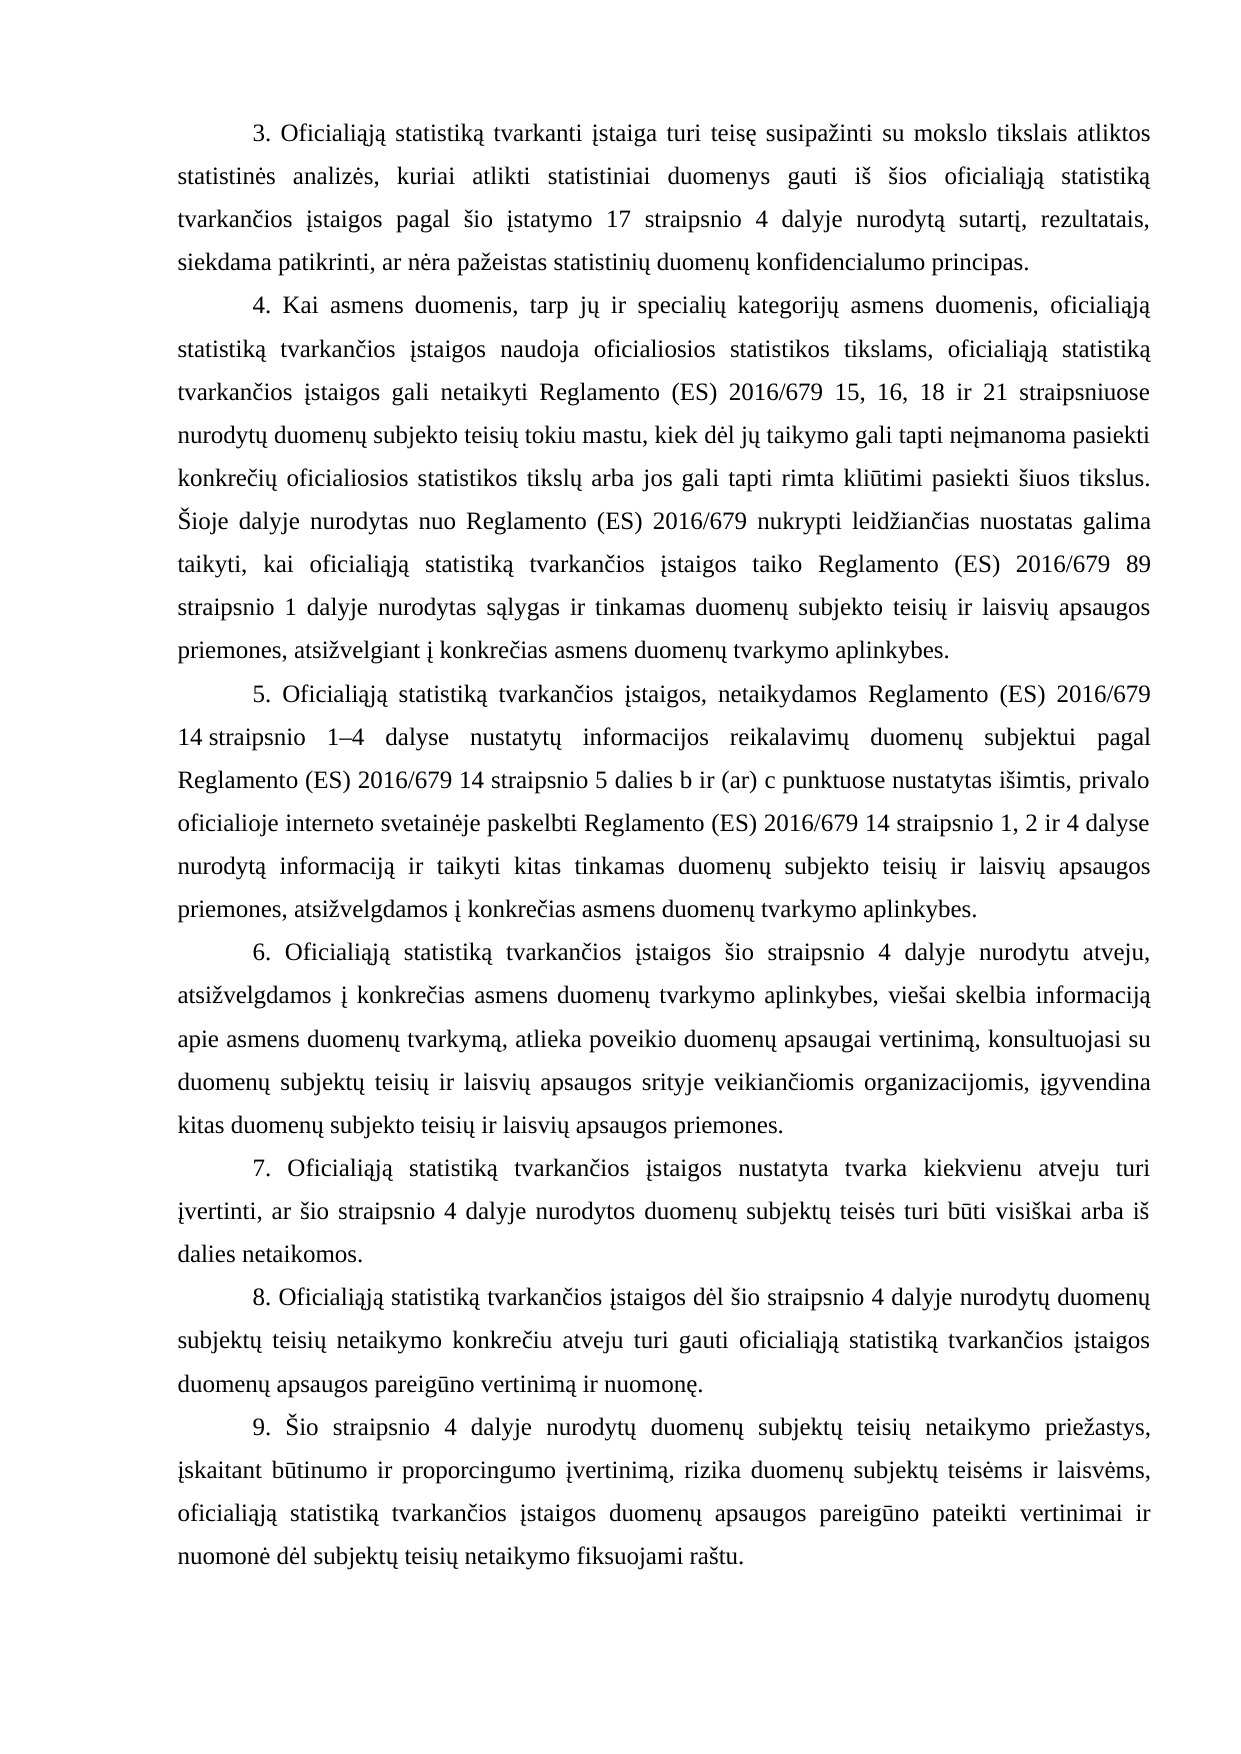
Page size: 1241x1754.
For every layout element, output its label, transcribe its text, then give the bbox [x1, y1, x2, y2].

text 4. Kai asmens duomenis, tarp jų ir specialių kategorijų asmens duomenis, oficialiąją statistiką tvarkančios įstaigos naudoja oficialiosios statistikos tikslams, oficialiąją statistiką tvarkančios įstaigos gali netaikyti Reglamento (ES) 2016/679 15, 16, 18 ir 21 straipsniuose nurodytų duomenų subjekto teisių tokiu mastu, kiek dėl jų taikymo gali tapti neįmanoma pasiekti konkrečių oficialiosios statistikos tikslų arba jos gali tapti rimta kliūtimi pasiekti šiuos tikslus. Šioje dalyje nurodytas nuo Reglamento (ES) 2016/679 nukrypti leidžiančias nuostatas galima taikyti, kai oficialiąją statistiką tvarkančios įstaigos taiko Reglamento (ES) 2016/679 89 straipsnio 1 dalyje nurodytas sąlygas ir tinkamas duomenų subjekto teisių ir laisvių apsaugos priemones, atsižvelgiant į konkrečias asmens duomenų tvarkymo aplinkybes. [177, 291, 1152, 664]
text 8. Oficialiąją statistiką tvarkančios įstaigos dėl šio straipsnio 4 dalyje nurodytų duomenų subjektų teisių netaikymo konkrečiu atveju turi gauti oficialiąją statistiką tvarkančios įstaigos duomenų apsaugos pareigūno vertinimą ir nuomonę. [177, 1282, 1152, 1397]
text 5. Oficialiąją statistiką tvarkančios įstaigos, netaikydamos Reglamento (ES) 2016/679 14 straipsnio 1–4 dalyse nustatytų informacijos reikalavimų duomenų subjektui pagal Reglamento (ES) 2016/679 14 straipsnio 5 dalies b ir (ar) c punktuose nustatytas išimtis, privalo oficialioje interneto svetainėje paskelbti Reglamento (ES) 2016/679 14 straipsnio 1, 2 ir 4 dalyse nurodytą informaciją ir taikyti kitas tinkamas duomenų subjekto teisių ir laisvių apsaugos priemones, atsižvelgdamos į konkrečias asmens duomenų tvarkymo aplinkybes. [177, 679, 1152, 923]
text 3. Oficialiąją statistiką tvarkanti įstaiga turi teisę susipažinti su mokslo tikslais atliktos statistinės analizės, kuriai atlikti statistiniai duomenys gauti iš šios oficialiąją statistiką tvarkančios įstaigos pagal šio įstatymo 17 straipsnio 4 dalyje nurodytą sutartį, rezultatais, siekdama patikrinti, ar nėra pažeistas statistinių duomenų konfidencialumo principas. [177, 118, 1152, 276]
text 7. Oficialiąją statistiką tvarkančios įstaigos nustatyta tvarka kiekvienu atveju turi įvertinti, ar šio straipsnio 4 dalyje nurodytos duomenų subjektų teisės turi būti visiškai arba iš dalies netaikomos. [177, 1153, 1152, 1268]
text 9. Šio straipsnio 4 dalyje nurodytų duomenų subjektų teisių netaikymo priežastys, įskaitant būtinumo ir proporcingumo įvertinimą, rizika duomenų subjektų teisėms ir laisvėms, oficialiąją statistiką tvarkančios įstaigos duomenų apsaugos pareigūno pateikti vertinimai ir nuomonė dėl subjektų teisių netaikymo fiksuojami raštu. [177, 1412, 1152, 1570]
text 6. Oficialiąją statistiką tvarkančios įstaigos šio straipsnio 4 dalyje nurodytu atveju, atsižvelgdamos į konkrečias asmens duomenų tvarkymo aplinkybes, viešai skelbia informaciją apie asmens duomenų tvarkymą, atlieka poveikio duomenų apsaugai vertinimą, konsultuojasi su duomenų subjektų teisių ir laisvių apsaugos srityje veikiančiomis organizacijomis, įgyvendina kitas duomenų subjekto teisių ir laisvių apsaugos priemones. [177, 937, 1152, 1139]
